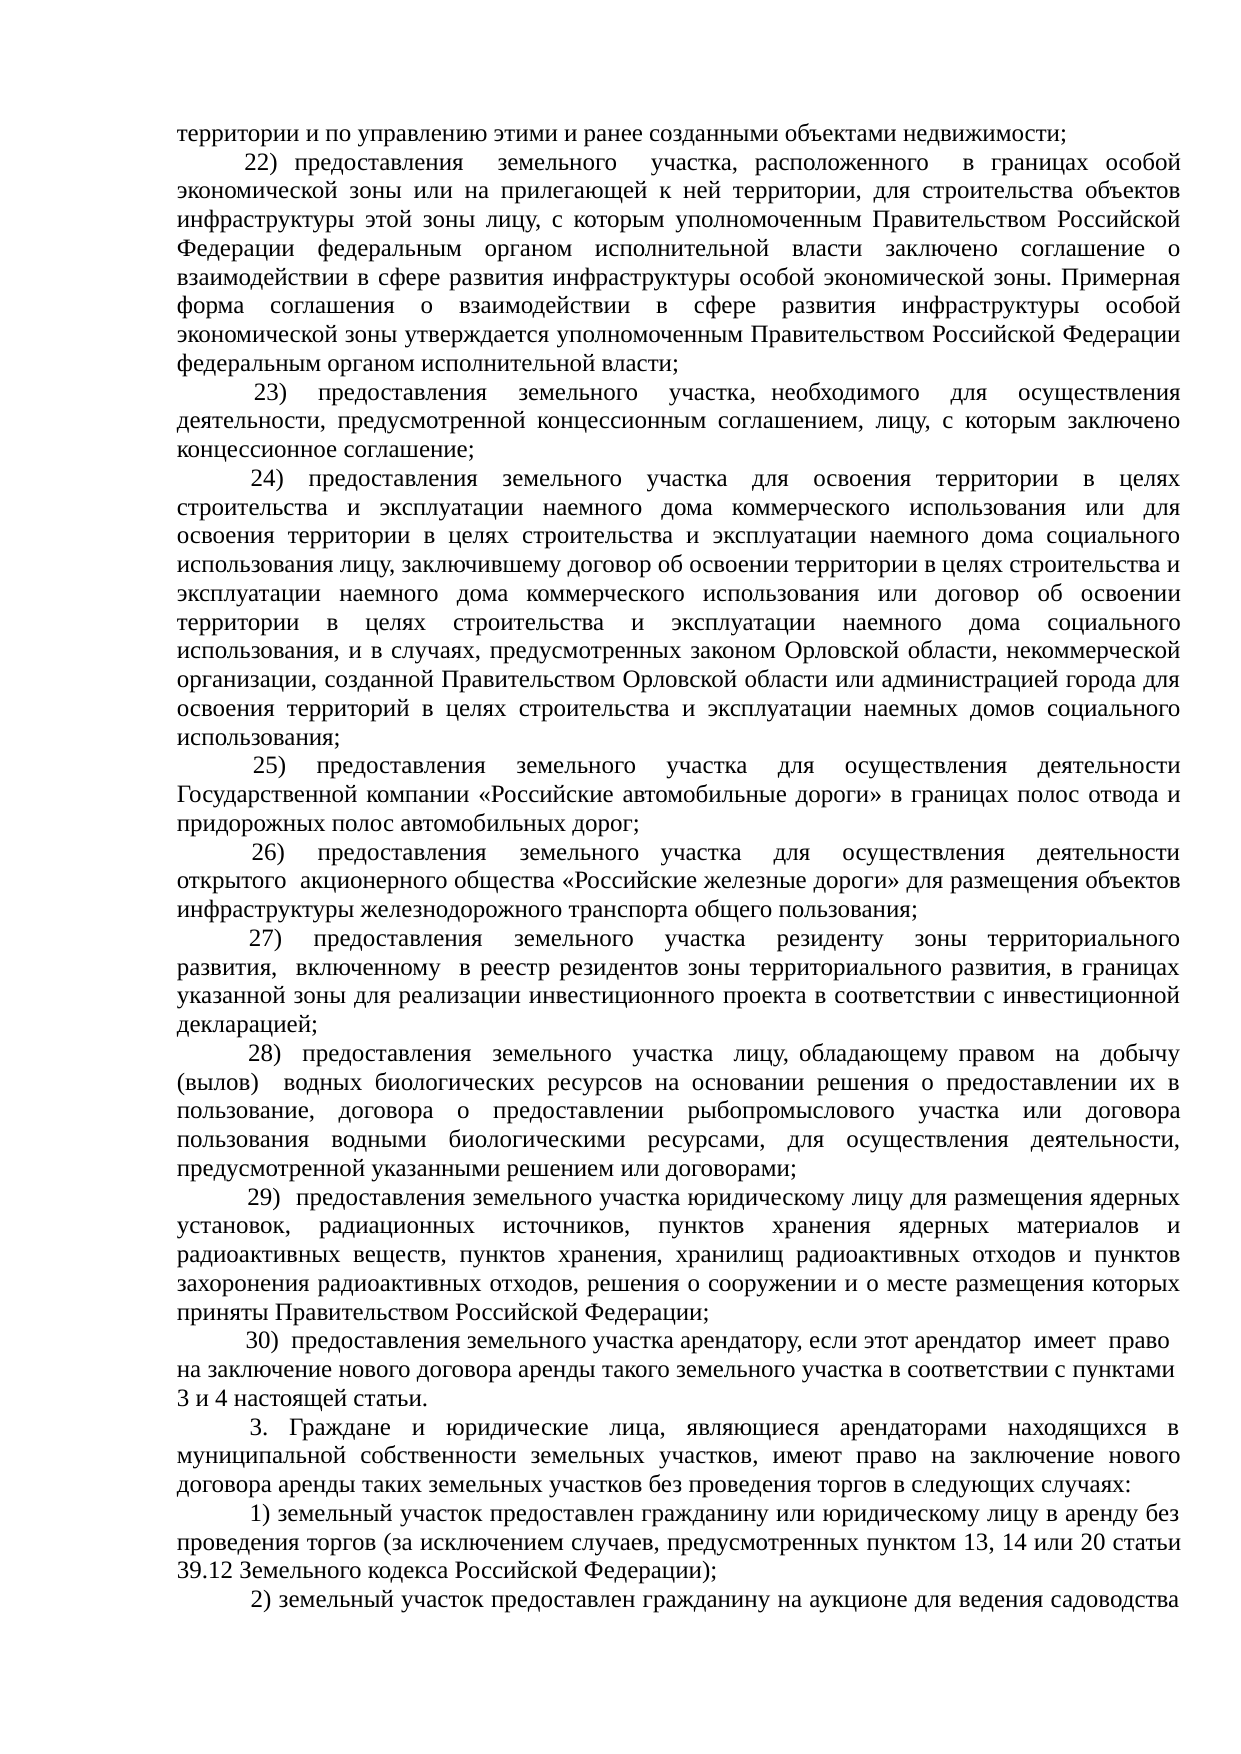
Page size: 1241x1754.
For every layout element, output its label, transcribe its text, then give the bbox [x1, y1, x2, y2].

text 3. Граждане и юридические лица, являющиеся арендаторами находящихся в муниципальной собственности земельных участков, имеют право на заключение нового договора аренды таких земельных участков без проведения торгов в следующих случаях: [177, 1412, 1181, 1498]
text 29) предоставления земельного участка юридическому лицу для размещения ядерных установок, радиационных источников, пунктов хранения ядерных материалов и радиоактивных веществ, пунктов хранения, хранилищ радиоактивных отходов и пунктов захоронения радиоактивных отходов, решения о сооружении и о месте размещения которых приняты Правительством Российской Федерации; [177, 1182, 1181, 1326]
text 25) предоставления земельного участка для осуществления деятельности Государственной компании «Российские автомобильные дороги» в границах полос отвода и придорожных полос автомобильных дорог; [177, 751, 1181, 837]
text 28) предоставления земельного участка лицу, обладающему правом на добычу (вылов) водных биологических ресурсов на основании решения о предоставлении их в пользование, договора о предоставлении рыбопромыслового участка или договора пользования водными биологическими ресурсами, для осуществления деятельности, предусмотренной указанными решением или договорами; [177, 1038, 1181, 1182]
text 30) предоставления земельного участка арендатору, если этот арендатор имеет право на заключение нового договора аренды такого земельного участка в соответствии с пунктами 3 и 4 настоящей статьи. [177, 1326, 1181, 1412]
text территории и по управлению этими и ранее созданными объектами недвижимости; [177, 118, 1181, 147]
text 2) земельный участок предоставлен гражданину на аукционе для ведения садоводства [177, 1584, 1181, 1613]
text 24) предоставления земельного участка для освоения территории в целях строительства и эксплуатации наемного дома коммерческого использования или для освоения территории в целях строительства и эксплуатации наемного дома социального использования лицу, заключившему договор об освоении территории в целях строительства и эксплуатации наемного дома коммерческого использования или договор об освоении территории в целях строительства и эксплуатации наемного дома социального использования, и в случаях, предусмотренных законом Орловской области, некоммерческой организации, созданной Правительством Орловской области или администрацией города для освоения территорий в целях строительства и эксплуатации наемных домов социального использования; [177, 463, 1181, 751]
text 23) предоставления земельного участка, необходимого для осуществления деятельности, предусмотренной концессионным соглашением, лицу, с которым заключено концессионное соглашение; [177, 377, 1181, 463]
text 22) предоставления земельного участка, расположенного в границах особой экономической зоны или на прилегающей к ней территории, для строительства объектов инфраструктуры этой зоны лицу, с которым уполномоченным Правительством Российской Федерации федеральным органом исполнительной власти заключено соглашение о взаимодействии в сфере развития инфраструктуры особой экономической зоны. Примерная форма соглашения о взаимодействии в сфере развития инфраструктуры особой экономической зоны утверждается уполномоченным Правительством Российской Федерации федеральным органом исполнительной власти; [177, 147, 1181, 377]
text 1) земельный участок предоставлен гражданину или юридическому лицу в аренду без проведения торгов (за исключением случаев, предусмотренных пунктом 13, 14 или 20 статьи 39.12 Земельного кодекса Российской Федерации); [177, 1498, 1181, 1584]
text 26) предоставления земельного участка для осуществления деятельности открытого акционерного общества «Российские железные дороги» для размещения объектов инфраструктуры железнодорожного транспорта общего пользования; [177, 837, 1181, 923]
text 27) предоставления земельного участка резиденту зоны территориального развития, включенному в реестр резидентов зоны территориального развития, в границах указанной зоны для реализации инвестиционного проекта в соответствии с инвестиционной декларацией; [177, 923, 1181, 1038]
